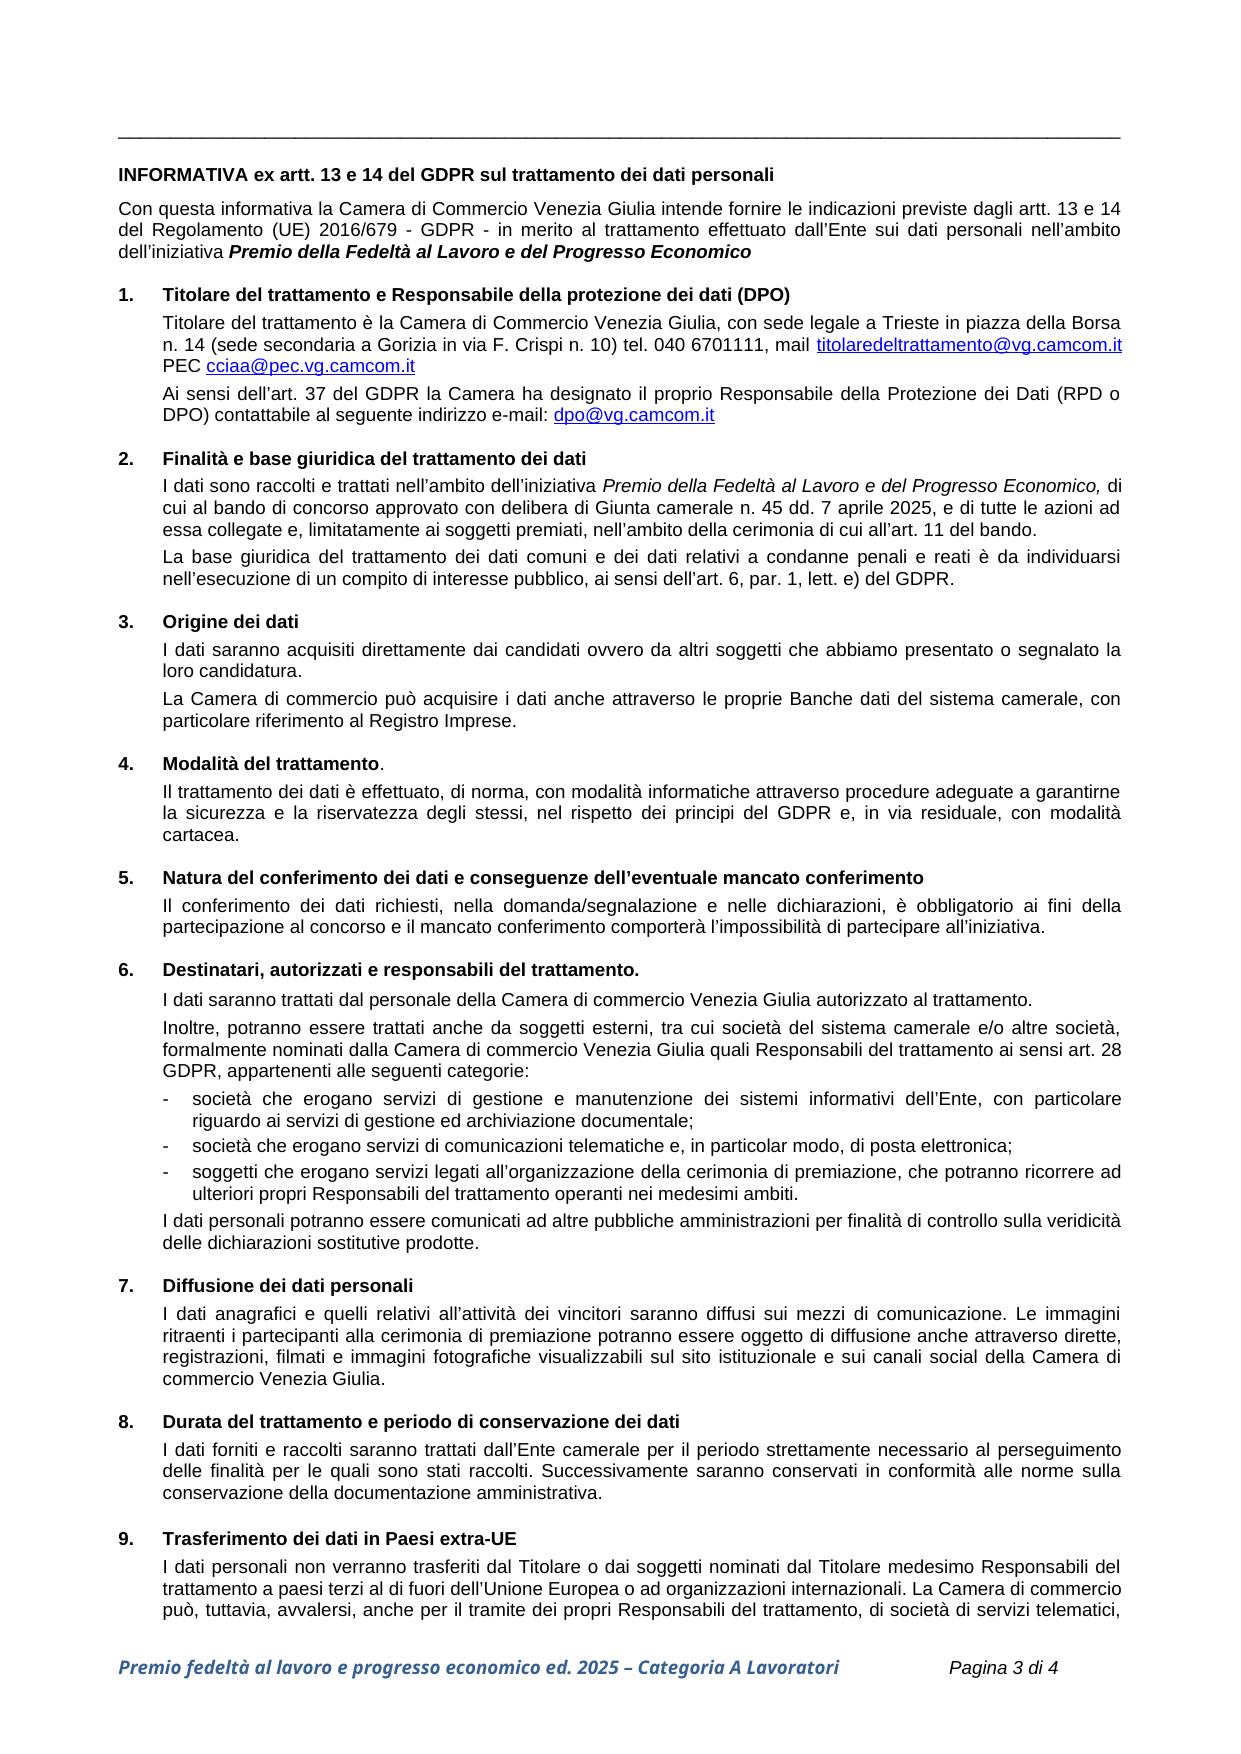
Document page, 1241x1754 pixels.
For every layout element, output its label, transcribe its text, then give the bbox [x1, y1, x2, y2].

text - società che erogano servizi di gestione e manutenzione dei sistemi informativi dell’Ente, con particolare riguardo ai servizi di gestione ed archiviazione documentale; [162, 1088, 1122, 1131]
text 5. Natura del conferimento dei dati e conseguenze dell’eventuale mancato conferimento [118, 867, 1122, 888]
text 7. Diffusione dei dati personali [118, 1275, 1122, 1297]
text - società che erogano servizi di comunicazioni telematiche e, in particolar modo, di posta elettronica; [162, 1135, 1122, 1157]
text 4. Modalità del trattamento. [118, 753, 1122, 774]
text 8. Durata del trattamento e periodo di conservazione dei dati [118, 1411, 1122, 1432]
text I dati forniti e raccolti saranno trattati dall’Ente camerale per il periodo strettamente necessario al perseguimento delle finalità per le quali sono stati raccolti. Successivamente saranno conservati in conformità alle norme sulla conservazione della documentazione amministrativa. [162, 1438, 1122, 1503]
text 3. Origine dei dati [118, 611, 1122, 632]
text Il conferimento dei dati richiesti, nella domanda/segnalazione e nelle dichiarazioni, è obbligatorio ai fini della partecipazione al concorso e il mancato conferimento comporterà l’impossibilità di partecipare all’iniziativa. [162, 894, 1122, 938]
text La base giuridica del trattamento dei dati comuni e dei dati relativi a condanne penali e reati è da individuarsi nell’esecuzione di un compito di interesse pubblico, ai sensi dell’art. 6, par. 1, lett. e) del GDPR. [162, 546, 1122, 589]
text 1. Titolare del trattamento e Responsabile della protezione dei dati (DPO) [118, 284, 1122, 306]
text I dati sono raccolti e trattati nell’ambito dell’iniziativa Premio della Fedeltà al Lavoro e del Progresso Economico, di cui al bando di concorso approvato con delibera di Giunta camerale n. 45 dd. 7 aprile 2025, e di tutte le azioni ad essa collegate e, limitatamente ai soggetti premiati, nell’ambito della cerimonia di cui all’art. 11 del bando. [162, 475, 1122, 540]
text - soggetti che erogano servizi legati all’organizzazione della cerimonia di premiazione, che potranno ricorrere ad ulteriori propri Responsabili del trattamento operanti nei medesimi ambiti. [162, 1161, 1122, 1204]
text 6. Destinatari, autorizzati e responsabili del trattamento. [118, 959, 1122, 981]
text I dati personali potranno essere comunicati ad altre pubbliche amministrazioni per finalità di controllo sulla veridicità delle dichiarazioni sostitutive prodotte. [162, 1210, 1122, 1253]
text Ai sensi dell’art. 37 del GDPR la Camera ha designato il proprio Responsabile della Protezione dei Dati (RPD o DPO) contattabile al seguente indirizzo e-mail: dpo@vg.camcom.it [162, 383, 1122, 426]
text I dati saranno acquisiti direttamente dai candidati ovvero da altri soggetti che abbiamo presentato o segnalato la loro candidatura. [162, 639, 1122, 682]
text Il trattamento dei dati è effettuato, di norma, con modalità informatiche attraverso procedure adeguate a garantirne la sicurezza e la riservatezza degli stessi, nel rispetto dei principi del GDPR e, in via residuale, con modalità cartacea. [162, 781, 1122, 845]
text La Camera di commercio può acquisire i dati anche attraverso le proprie Banche dati del sistema camerale, con particolare riferimento al Registro Imprese. [162, 688, 1122, 731]
text ________________________________________________________________________________________________ [118, 118, 1122, 140]
text 9. Trasferimento dei dati in Paesi extra-UE [118, 1528, 1122, 1550]
text INFORMATIVA ex artt. 13 e 14 del GDPR sul trattamento dei dati personali [118, 164, 1122, 185]
text Con questa informativa la Camera di Commercio Venezia Giulia intende fornire le indicazioni previste dagli artt. 13 e 14 del Regolamento (UE) 2016/679 - GDPR - in merito al trattamento effettuato dall’Ente sui dati personali nell’ambito dell’iniziativa Premio della Fedeltà al Lavoro e del Progresso Economico [118, 198, 1122, 262]
text Inoltre, potranno essere trattati anche da soggetti esterni, tra cui società del sistema camerale e/o altre società, formalmente nominati dalla Camera di commercio Venezia Giulia quali Responsabili del trattamento ai sensi art. 28 GDPR, appartenenti alle seguenti categorie: [162, 1017, 1122, 1082]
text I dati anagrafici e quelli relativi all’attività dei vincitori saranno diffusi sui mezzi di comunicazione. Le immagini ritraenti i partecipanti alla cerimonia di premiazione potranno essere oggetto di diffusione anche attraverso dirette, registrazioni, filmati e immagini fotografiche visualizzabili sul sito istituzionale e sui canali social della Camera di commercio Venezia Giulia. [162, 1303, 1122, 1389]
text I dati saranno trattati dal personale della Camera di commercio Venezia Giulia autorizzato al trattamento. [162, 989, 1122, 1011]
text I dati personali non verranno trasferiti dal Titolare o dai soggetti nominati dal Titolare medesimo Responsabili del trattamento a paesi terzi al di fuori dell’Unione Europea o ad organizzazioni internazionali. La Camera di commercio può, tuttavia, avvalersi, anche per il tramite dei propri Responsabili del trattamento, di società di servizi telematici, [162, 1556, 1122, 1621]
text Titolare del trattamento è la Camera di Commercio Venezia Giulia, con sede legale a Trieste in piazza della Borsa n. 14 (sede secondaria a Gorizia in via F. Crispi n. 10) tel. 040 6701111, mail titolaredeltrattamento@vg.camcom.it PEC cciaa@pec.vg.camcom.it [162, 312, 1122, 376]
text 2. Finalità e base giuridica del trattamento dei dati [118, 447, 1122, 469]
